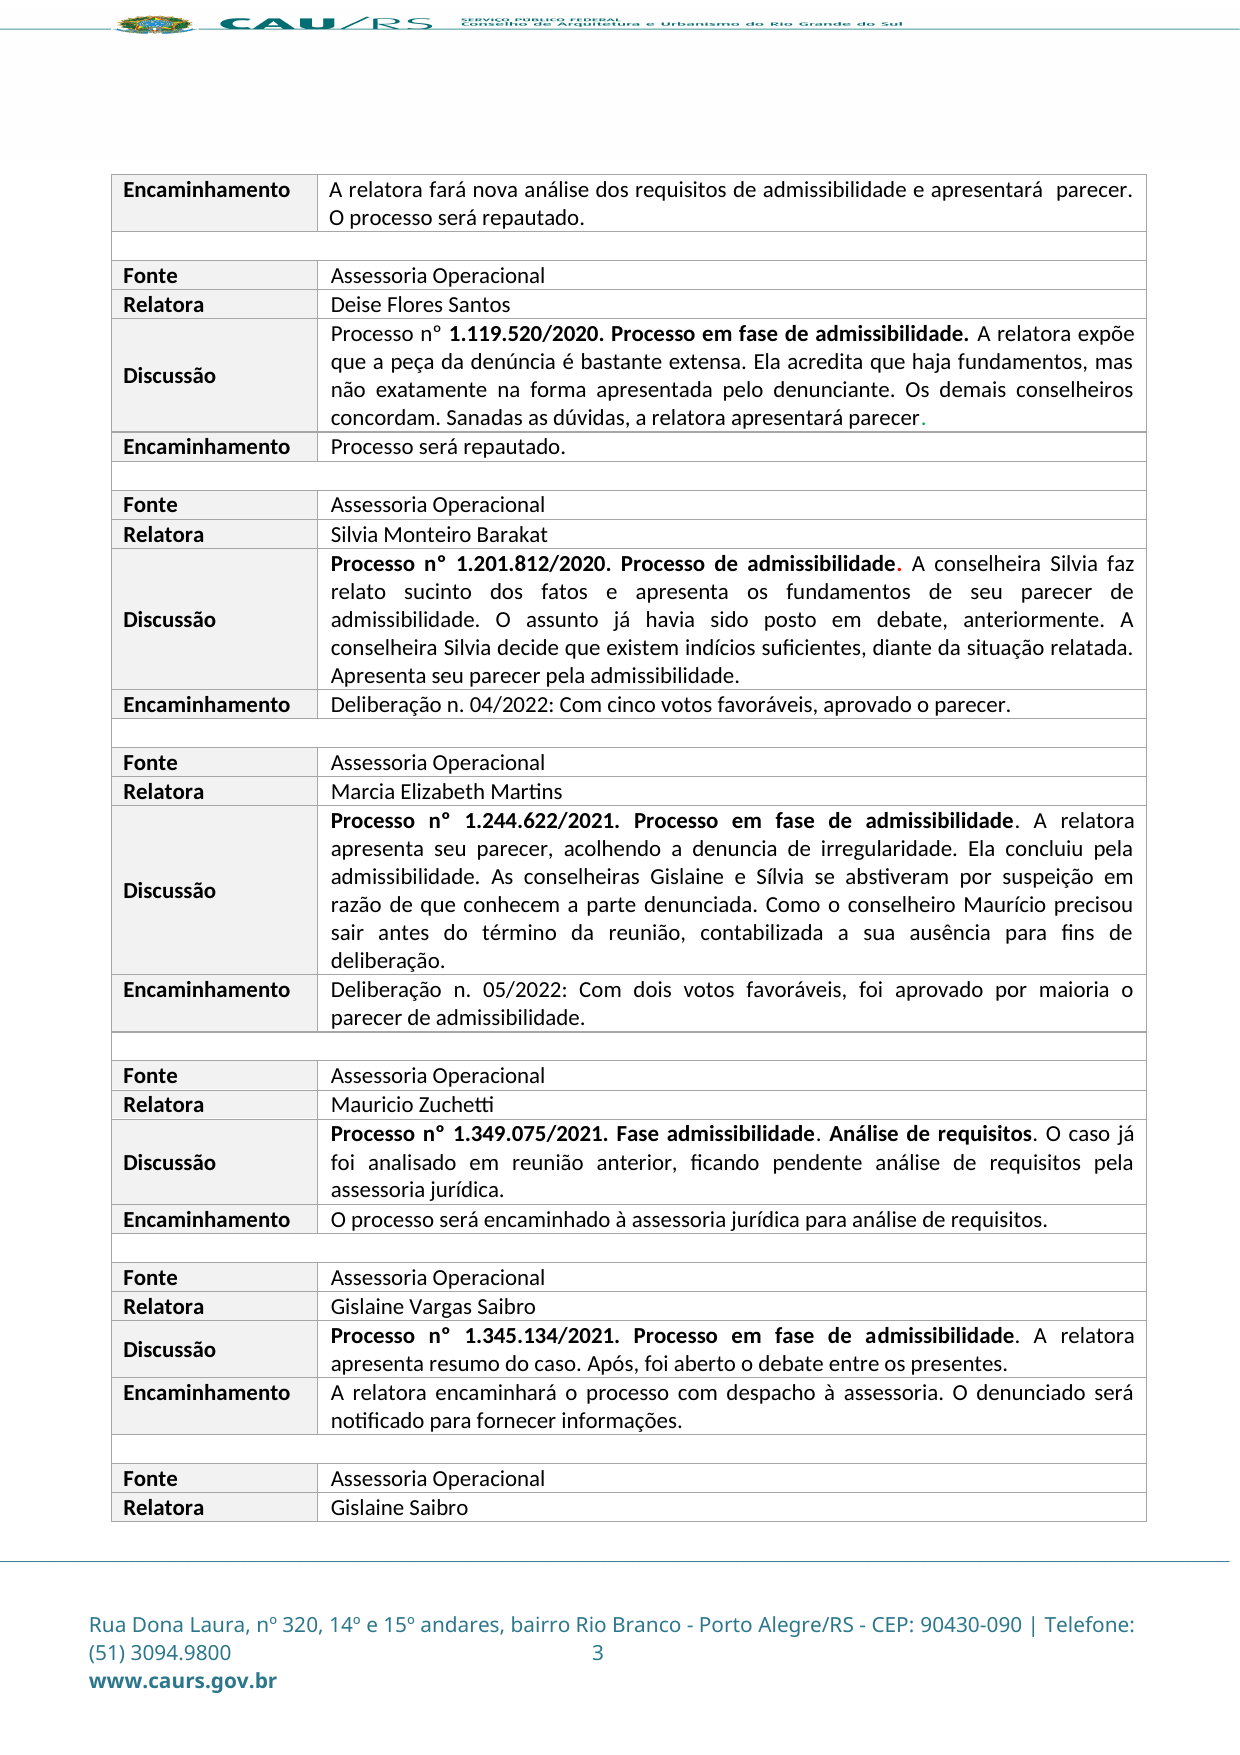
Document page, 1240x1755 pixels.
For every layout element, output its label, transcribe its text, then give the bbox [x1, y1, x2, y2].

table_cell Gislaine Saibro [318, 1493, 1146, 1521]
table_cell Encaminhamento [112, 1378, 317, 1434]
table_cell Encaminhamento [112, 1205, 317, 1233]
table_cell Marcia Elizabeth Martins [318, 777, 1146, 805]
table_cell [112, 462, 1146, 489]
table_cell [112, 1234, 1146, 1262]
table_cell Processo nº 1.201.812/2020. Processo de admissibilidade. A conselheira Silvia faz relato sucinto dos fatos e apresenta os fundamentos de seu parecer de admissibilidade. O assunto já havia sido posto em debate, anteriormente. A conselheira Silvia decide que existem indícios suficientes, diante da situação relatada. Apresenta seu parecer pela admissibilidade. [318, 549, 1146, 689]
table_cell Mauricio Zuchetti [318, 1091, 1146, 1118]
table_cell Gislaine Vargas Saibro [318, 1292, 1146, 1320]
table_cell Assessoria Operacional [318, 491, 1146, 519]
table_cell Discussão [112, 806, 317, 974]
table_cell Encaminhamento [112, 975, 317, 1031]
table_cell [112, 232, 1146, 260]
table_cell Encaminhamento [112, 175, 317, 231]
table_cell Fonte [112, 1061, 317, 1089]
table_cell A relatora fará nova análise dos requisitos de admissibilidade e apresentará parecer. O processo será repautado. [318, 175, 1146, 231]
table_cell Deliberação n. 05/2022: Com dois votos favoráveis, foi aprovado por maioria o parecer de admissibilidade. [318, 975, 1146, 1031]
table_cell Fonte [112, 491, 317, 519]
table_cell A relatora encaminhará o processo com despacho à assessoria. O denunciado será notificado para fornecer informações. [318, 1378, 1146, 1434]
table_cell Relatora [112, 1091, 317, 1118]
table_cell Discussão [112, 319, 317, 431]
table_cell [112, 1033, 1146, 1060]
table_cell [112, 1435, 1146, 1463]
table_cell [112, 719, 1146, 747]
table_cell Discussão [112, 1321, 317, 1377]
table_cell Deliberação n. 04/2022: Com cinco votos favoráveis, aprovado o parecer. [318, 690, 1146, 718]
table_cell Silvia Monteiro Barakat [318, 520, 1146, 548]
table_cell Deise Flores Santos [318, 290, 1146, 318]
table_cell Processo nº 1.244.622/2021. Processo em fase de admissibilidade. A relatora apresenta seu parecer, acolhendo a denuncia de irregularidade. Ela concluiu pela admissibilidade. As conselheiras Gislaine e Sílvia se abstiveram por suspeição em razão de que conhecem a parte denunciada. Como o conselheiro Maurício precisou sair antes do término da reunião, contabilizada a sua ausência para fins de deliberação. [318, 806, 1146, 974]
table_cell Fonte [112, 1464, 317, 1492]
table_cell Discussão [112, 549, 317, 689]
table_cell O processo será encaminhado à assessoria jurídica para análise de requisitos. [318, 1205, 1146, 1233]
table_cell Fonte [112, 748, 317, 776]
table_cell Relatora [112, 290, 317, 318]
table_cell Relatora [112, 1292, 317, 1320]
table_cell Processo nº 1.119.520/2020. Processo em fase de admissibilidade. A relatora expõe que a peça da denúncia é bastante extensa. Ela acredita que haja fundamentos, mas não exatamente na forma apresentada pelo denunciante. Os demais conselheiros concordam. Sanadas as dúvidas, a relatora apresentará parecer. [318, 319, 1146, 431]
table_cell Processo será repautado. [318, 433, 1146, 461]
table_cell Relatora [112, 520, 317, 548]
table_cell Discussão [112, 1120, 317, 1204]
table_cell Processo nº 1.345.134/2021. Processo em fase de admissibilidade. A relatora apresenta resumo do caso. Após, foi aberto o debate entre os presentes. [318, 1321, 1146, 1377]
table_cell Assessoria Operacional [318, 1464, 1146, 1492]
table_cell Relatora [112, 777, 317, 805]
table_cell Encaminhamento [112, 690, 317, 718]
table_cell Relatora [112, 1493, 317, 1521]
table_cell Assessoria Operacional [318, 261, 1146, 289]
table_cell Assessoria Operacional [318, 1061, 1146, 1089]
table_cell Encaminhamento [112, 433, 317, 461]
table_cell Fonte [112, 261, 317, 289]
table_cell Assessoria Operacional [318, 748, 1146, 776]
table_cell Assessoria Operacional [318, 1263, 1146, 1291]
table_cell Fonte [112, 1263, 317, 1291]
table_cell Processo nº 1.349.075/2021. Fase admissibilidade. Análise de requisitos. O caso já foi analisado em reunião anterior, ficando pendente análise de requisitos pela assessoria jurídica. [318, 1120, 1146, 1204]
